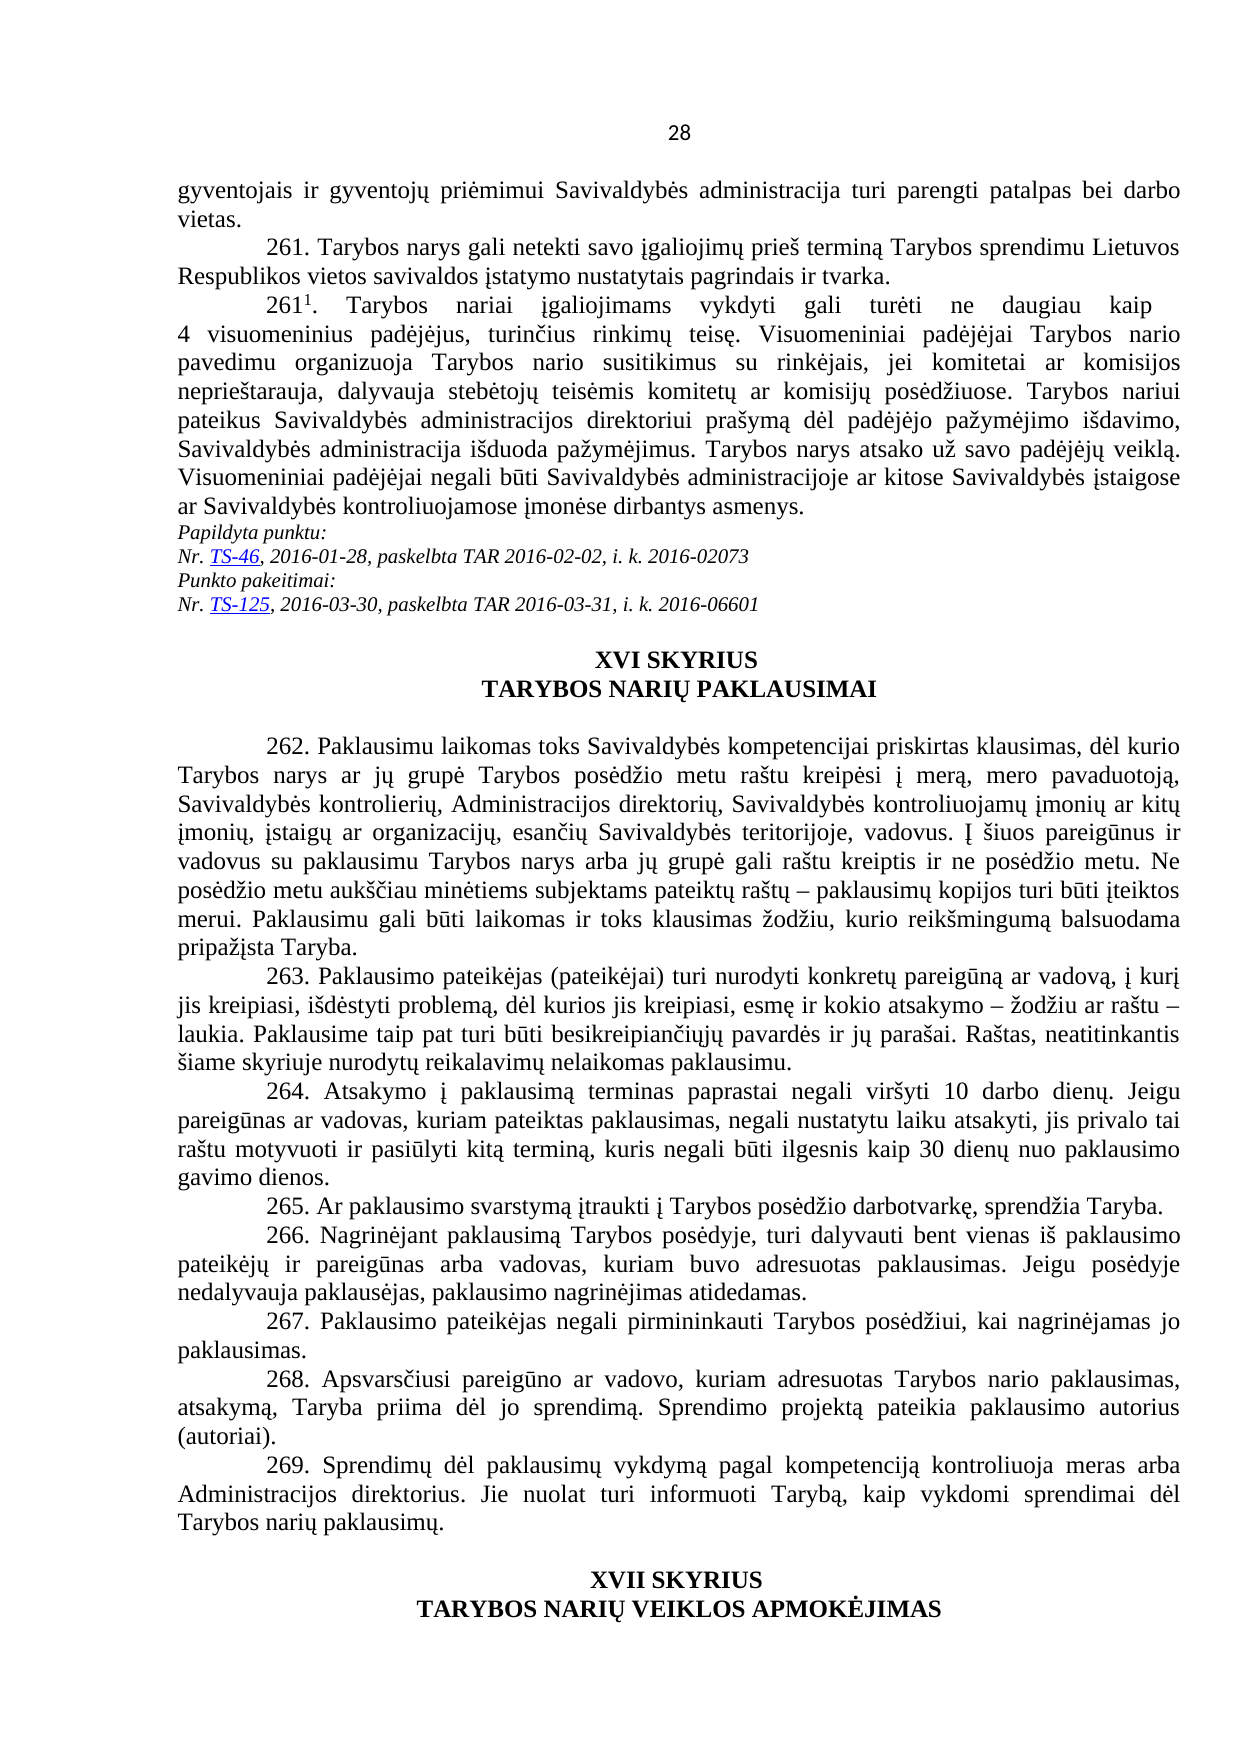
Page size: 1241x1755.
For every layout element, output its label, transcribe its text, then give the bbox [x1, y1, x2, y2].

text 269. Sprendimų dėl paklausimų vykdymą pagal kompetenciją kontroliuoja meras arba Administracijos direktorius. Jie nuolat turi informuoti Tarybą, kaip vykdomi sprendimai dėl Tarybos narių paklausimų. [177, 1450, 1181, 1536]
text TARYBOS NARIŲ VEIKLOS APMOKĖJIMAS [177, 1594, 1181, 1622]
text 268. Apsvarsčiusi pareigūno ar vadovo, kuriam adresuotas Tarybos nario paklausimas, atsakymą, Taryba priima dėl jo sprendimą. Sprendimo projektą pateikia paklausimo autorius (autoriai). [177, 1364, 1181, 1450]
text XVI SKYRIUS [177, 645, 1181, 674]
text Nr. TS-46, 2016-01-28, paskelbta TAR 2016-02-02, i. k. 2016-02073 [177, 544, 1181, 568]
text Punkto pakeitimai: [177, 568, 1181, 592]
text 266. Nagrinėjant paklausimą Tarybos posėdyje, turi dalyvauti bent vienas iš paklausimo pateikėjų ir pareigūnas arba vadovas, kuriam buvo adresuotas paklausimas. Jeigu posėdyje nedalyvauja paklausėjas, paklausimo nagrinėjimas atidedamas. [177, 1220, 1181, 1306]
text 263. Paklausimo pateikėjas (pateikėjai) turi nurodyti konkretų pareigūną ar vadovą, į kurį jis kreipiasi, išdėstyti problemą, dėl kurios jis kreipiasi, esmę ir kokio atsakymo – žodžiu ar raštu – laukia. Paklausime taip pat turi būti besikreipiančiųjų pavardės ir jų parašai. Raštas, neatitinkantis šiame skyriuje nurodytų reikalavimų nelaikomas paklausimu. [177, 961, 1181, 1076]
text Nr. TS-125, 2016-03-30, paskelbta TAR 2016-03-31, i. k. 2016-06601 [177, 592, 1181, 616]
text Papildyta punktu: [177, 520, 1181, 544]
text 2611. Tarybos nariai įgaliojimams vykdyti gali turėti ne daugiau kaip 4 visuomeninius padėjėjus, turinčius rinkimų teisę. Visuomeniniai padėjėjai Tarybos nario pavedimu organizuoja Tarybos nario susitikimus su rinkėjais, jei komitetai ar komisijos neprieštarauja, dalyvauja stebėtojų teisėmis komitetų ar komisijų posėdžiuose. Tarybos nariui pateikus Savivaldybės administracijos direktoriui prašymą dėl padėjėjo pažymėjimo išdavimo, Savivaldybės administracija išduoda pažymėjimus. Tarybos narys atsako už savo padėjėjų veiklą. Visuomeniniai padėjėjai negali būti Savivaldybės administracijoje ar kitose Savivaldybės įstaigose ar Savivaldybės kontroliuojamose įmonėse dirbantys asmenys. [177, 290, 1181, 520]
text 267. Paklausimo pateikėjas negali pirmininkauti Tarybos posėdžiui, kai nagrinėjamas jo paklausimas. [177, 1306, 1181, 1364]
text 262. Paklausimu laikomas toks Savivaldybės kompetencijai priskirtas klausimas, dėl kurio Tarybos narys ar jų grupė Tarybos posėdžio metu raštu kreipėsi į merą, mero pavaduotoją, Savivaldybės kontrolierių, Administracijos direktorių, Savivaldybės kontroliuojamų įmonių ar kitų įmonių, įstaigų ar organizacijų, esančių Savivaldybės teritorijoje, vadovus. Į šiuos pareigūnus ir vadovus su paklausimu Tarybos narys arba jų grupė gali raštu kreiptis ir ne posėdžio metu. Ne posėdžio metu aukščiau minėtiems subjektams pateiktų raštų – paklausimų kopijos turi būti įteiktos merui. Paklausimu gali būti laikomas ir toks klausimas žodžiu, kurio reikšmingumą balsuodama pripažįsta Taryba. [177, 731, 1181, 961]
text gyventojais ir gyventojų priėmimui Savivaldybės administracija turi parengti patalpas bei darbo vietas. [177, 175, 1181, 232]
text 265. Ar paklausimo svarstymą įtraukti į Tarybos posėdžio darbotvarkę, sprendžia Taryba. [177, 1191, 1181, 1220]
text XVII SKYRIUS [177, 1565, 1181, 1594]
text 264. Atsakymo į paklausimą terminas paprastai negali viršyti 10 darbo dienų. Jeigu pareigūnas ar vadovas, kuriam pateiktas paklausimas, negali nustatytu laiku atsakyti, jis privalo tai raštu motyvuoti ir pasiūlyti kitą terminą, kuris negali būti ilgesnis kaip 30 dienų nuo paklausimo gavimo dienos. [177, 1076, 1181, 1191]
text TARYBOS NARIŲ PAKLAUSIMAI [177, 674, 1181, 702]
text 261. Tarybos narys gali netekti savo įgaliojimų prieš terminą Tarybos sprendimu Lietuvos Respublikos vietos savivaldos įstatymo nustatytais pagrindais ir tvarka. [177, 232, 1181, 290]
